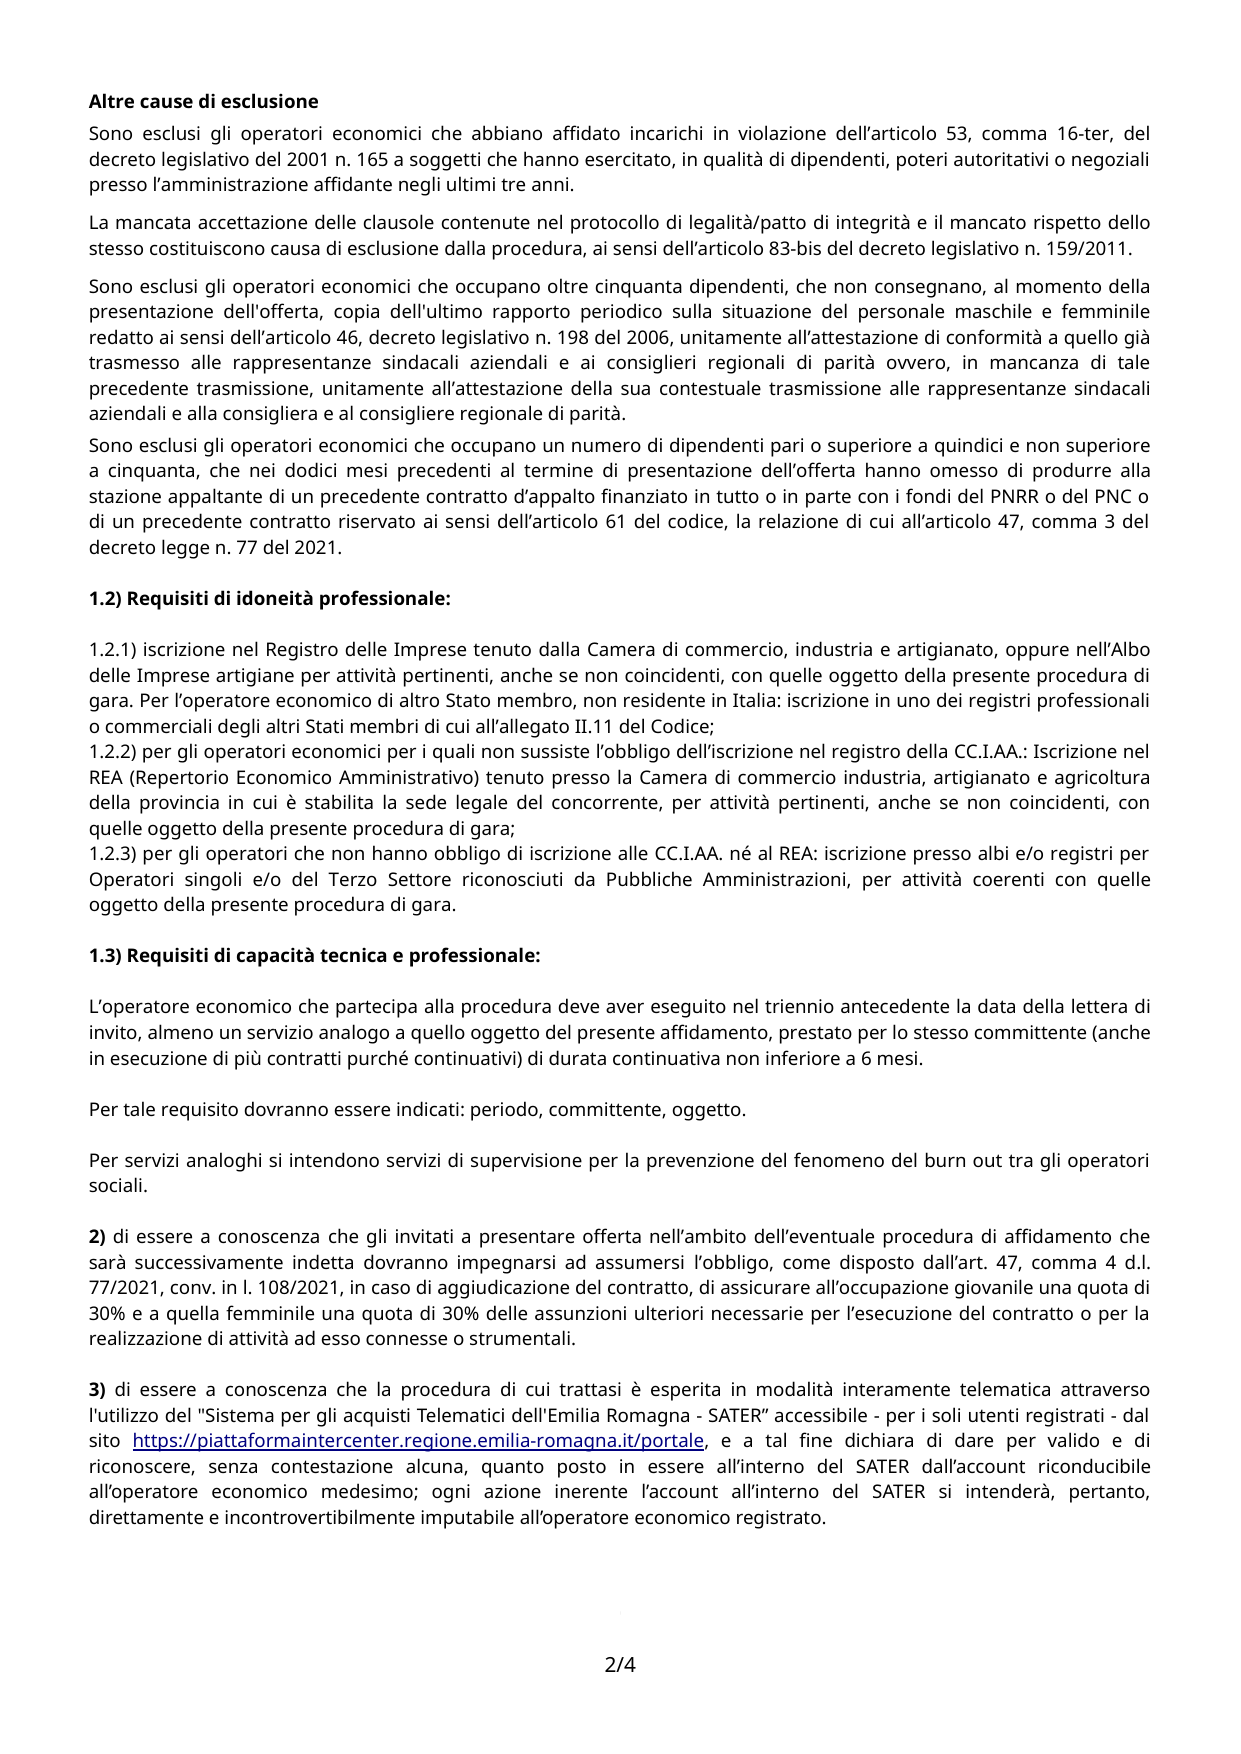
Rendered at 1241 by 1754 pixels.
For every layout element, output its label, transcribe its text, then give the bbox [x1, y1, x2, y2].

text 3) di essere a conoscenza che la procedura di cui trattasi è esperita in modalità interamente telematica attraverso l'utilizzo del "Sistema per gli acquisti Telematici dell'Emilia Romagna - SATER” accessibile - per i soli utenti registrati - dal sito https://piattaformaintercenter.regione.emilia-romagna.it/portale, e a tal fine dichiara di dare per valido e di riconoscere, senza contestazione alcuna, quanto posto in essere all’interno del SATER dall’account riconducibile all’operatore economico medesimo; ogni azione inerente l’account all’interno del SATER si intenderà, pertanto, direttamente e incontrovertibilmente imputabile all’operatore economico registrato. [88, 1377, 1152, 1530]
text Per tale requisito dovranno essere indicati: periodo, committente, oggetto. [88, 1096, 1152, 1121]
text 1.2) Requisiti di idoneità professionale: [88, 585, 1152, 611]
text Sono esclusi gli operatori economici che occupano oltre cinquanta dipendenti, che non consegnano, al momento della presentazione dell'offerta, copia dell'ultimo rapporto periodico sulla situazione del personale maschile e femminile redatto ai sensi dell’articolo 46, decreto legislativo n. 198 del 2006, unitamente all’attestazione di conformità a quello già trasmesso alle rappresentanze sindacali aziendali e ai consiglieri regionali di parità ovvero, in mancanza di tale precedente trasmissione, unitamente all’attestazione della sua contestuale trasmissione alle rappresentanze sindacali aziendali e alla consigliera e al consigliere regionale di parità. [88, 273, 1152, 426]
text 1.2.2) per gli operatori economici per i quali non sussiste l’obbligo dell’iscrizione nel registro della CC.I.AA.: Iscrizione nel REA (Repertorio Economico Amministrativo) tenuto presso la Camera di commercio industria, artigianato e agricoltura della provincia in cui è stabilita la sede legale del concorrente, per attività pertinenti, anche se non coincidenti, con quelle oggetto della presente procedura di gara; [88, 738, 1152, 841]
text Sono esclusi gli operatori economici che abbiano affidato incarichi in violazione dell’articolo 53, comma 16-ter, del decreto legislativo del 2001 n. 165 a soggetti che hanno esercitato, in qualità di dipendenti, poteri autoritativi o negoziali presso l’amministrazione affidante negli ultimi tre anni. [88, 120, 1152, 197]
text 2) di essere a conoscenza che gli invitati a presentare offerta nell’ambito dell’eventuale procedura di affidamento che sarà successivamente indetta dovranno impegnarsi ad assumersi l’obbligo, come disposto dall’art. 47, comma 4 d.l. 77/2021, conv. in l. 108/2021, in caso di aggiudicazione del contratto, di assicurare all’occupazione giovanile una quota di 30% e a quella femminile una quota di 30% delle assunzioni ulteriori necessarie per l’esecuzione del contratto o per la realizzazione di attività ad esso connesse o strumentali. [88, 1223, 1152, 1351]
text 1.3) Requisiti di capacità tecnica e professionale: [88, 943, 1152, 968]
text Altre cause di esclusione [88, 88, 1152, 114]
text L’operatore economico che partecipa alla procedura deve aver eseguito nel triennio antecedente la data della lettera di invito, almeno un servizio analogo a quello oggetto del presente affidamento, prestato per lo stesso committente (anche in esecuzione di più contratti purché continuativi) di durata continuativa non inferiore a 6 mesi. [88, 994, 1152, 1070]
text Sono esclusi gli operatori economici che occupano un numero di dipendenti pari o superiore a quindici e non superiore a cinquanta, che nei dodici mesi precedenti al termine di presentazione dell’offerta hanno omesso di produrre alla stazione appaltante di un precedente contratto d’appalto finanziato in tutto o in parte con i fondi del PNRR o del PNC o di un precedente contratto riservato ai sensi dell’articolo 61 del codice, la relazione di cui all’articolo 47, comma 3 del decreto legge n. 77 del 2021. [88, 432, 1152, 560]
text 1.2.1) iscrizione nel Registro delle Imprese tenuto dalla Camera di commercio, industria e artigianato, oppure nell’Albo delle Imprese artigiane per attività pertinenti, anche se non coincidenti, con quelle oggetto della presente procedura di gara. Per l’operatore economico di altro Stato membro, non residente in Italia: iscrizione in uno dei registri professionali o commerciali degli altri Stati membri di cui all’allegato II.11 del Codice; [88, 636, 1152, 738]
text Per servizi analoghi si intendono servizi di supervisione per la prevenzione del fenomeno del burn out tra gli operatori sociali. [88, 1147, 1152, 1198]
text La mancata accettazione delle clausole contenute nel protocollo di legalità/patto di integrità e il mancato rispetto dello stesso costituiscono causa di esclusione dalla procedura, ai sensi dell’articolo 83-bis del decreto legislativo n. 159/2011. [88, 209, 1152, 260]
text 1.2.3) per gli operatori che non hanno obbligo di iscrizione alle CC.I.AA. né al REA: iscrizione presso albi e/o registri per Operatori singoli e/o del Terzo Settore riconosciuti da Pubbliche Amministrazioni, per attività coerenti con quelle oggetto della presente procedura di gara. [88, 841, 1152, 917]
